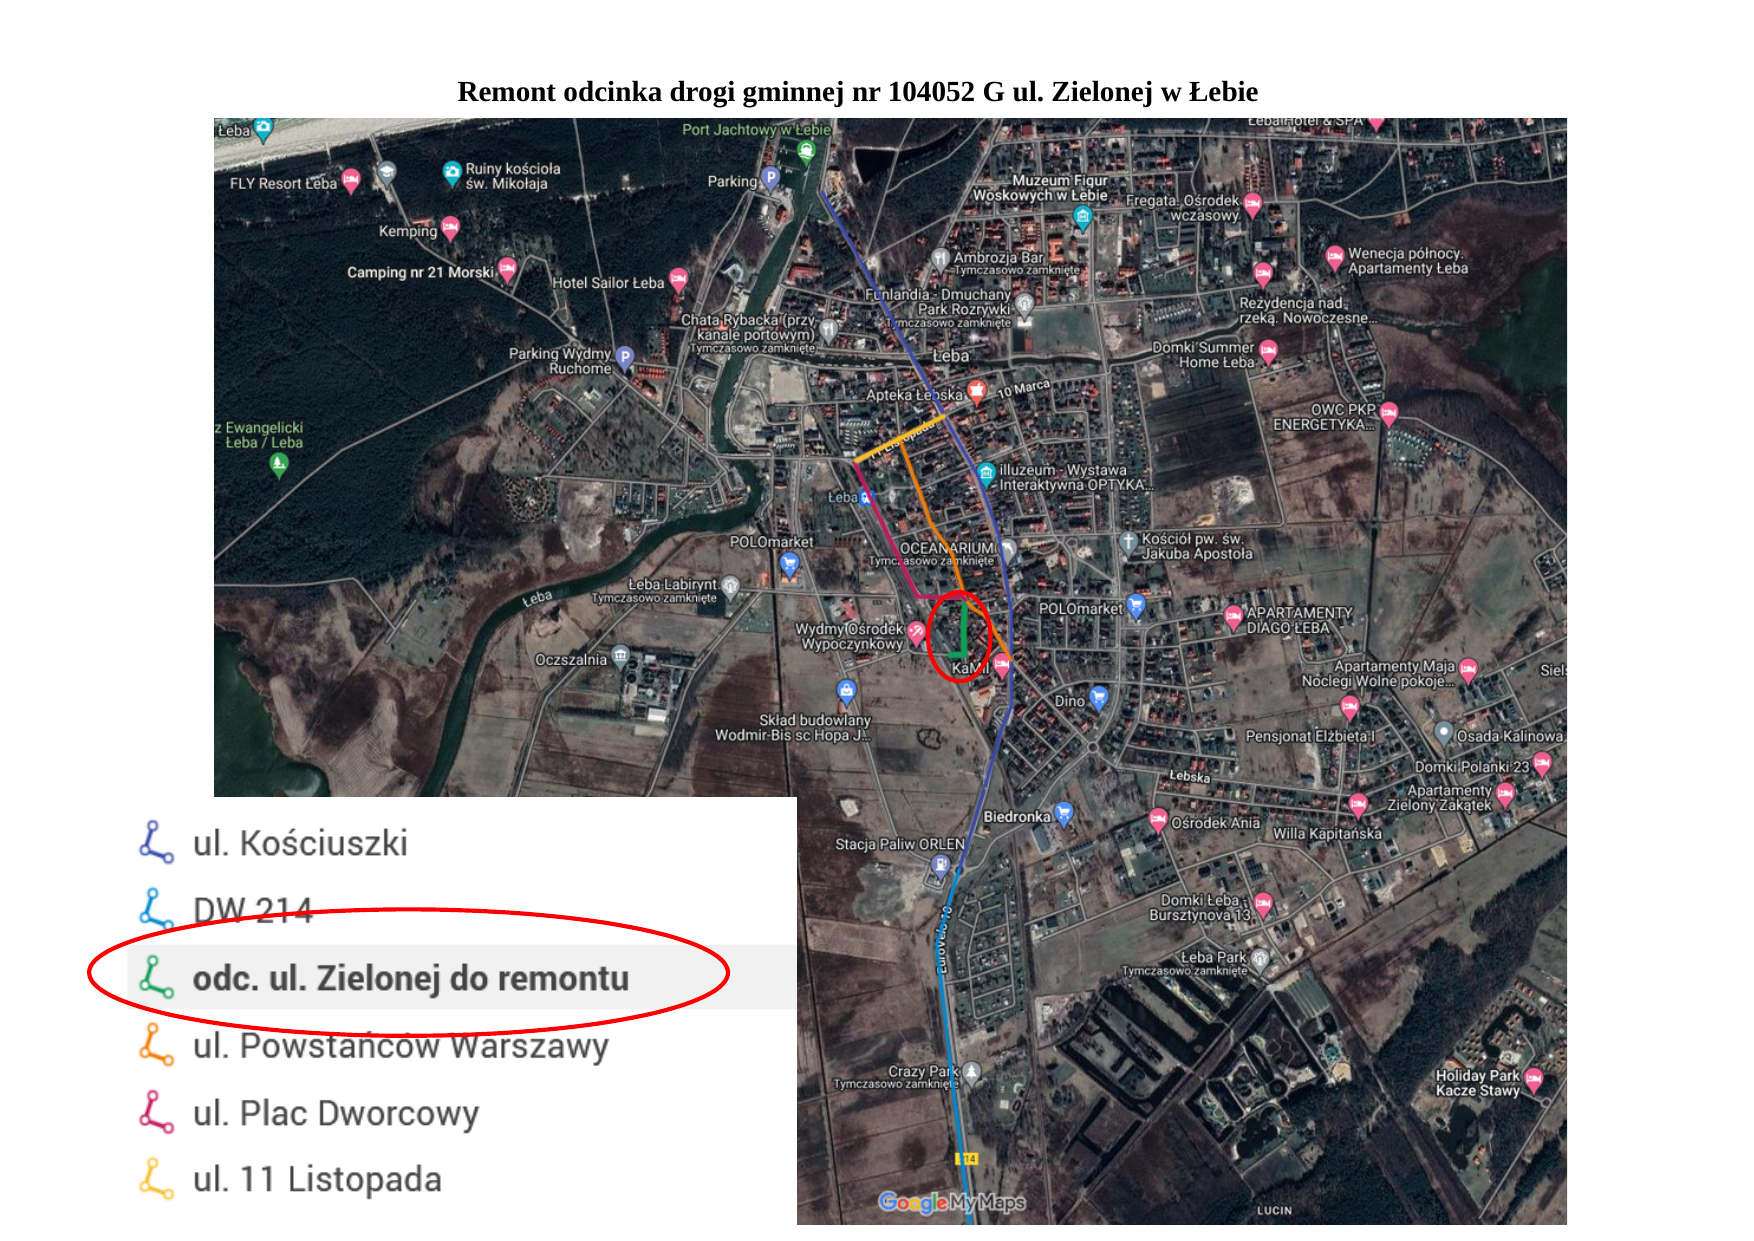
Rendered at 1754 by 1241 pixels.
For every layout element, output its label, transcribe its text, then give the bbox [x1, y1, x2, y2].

text Remont odcinka drogi gminnej nr 104052 G ul. Zielonej w Łebie [66, 74, 1651, 107]
